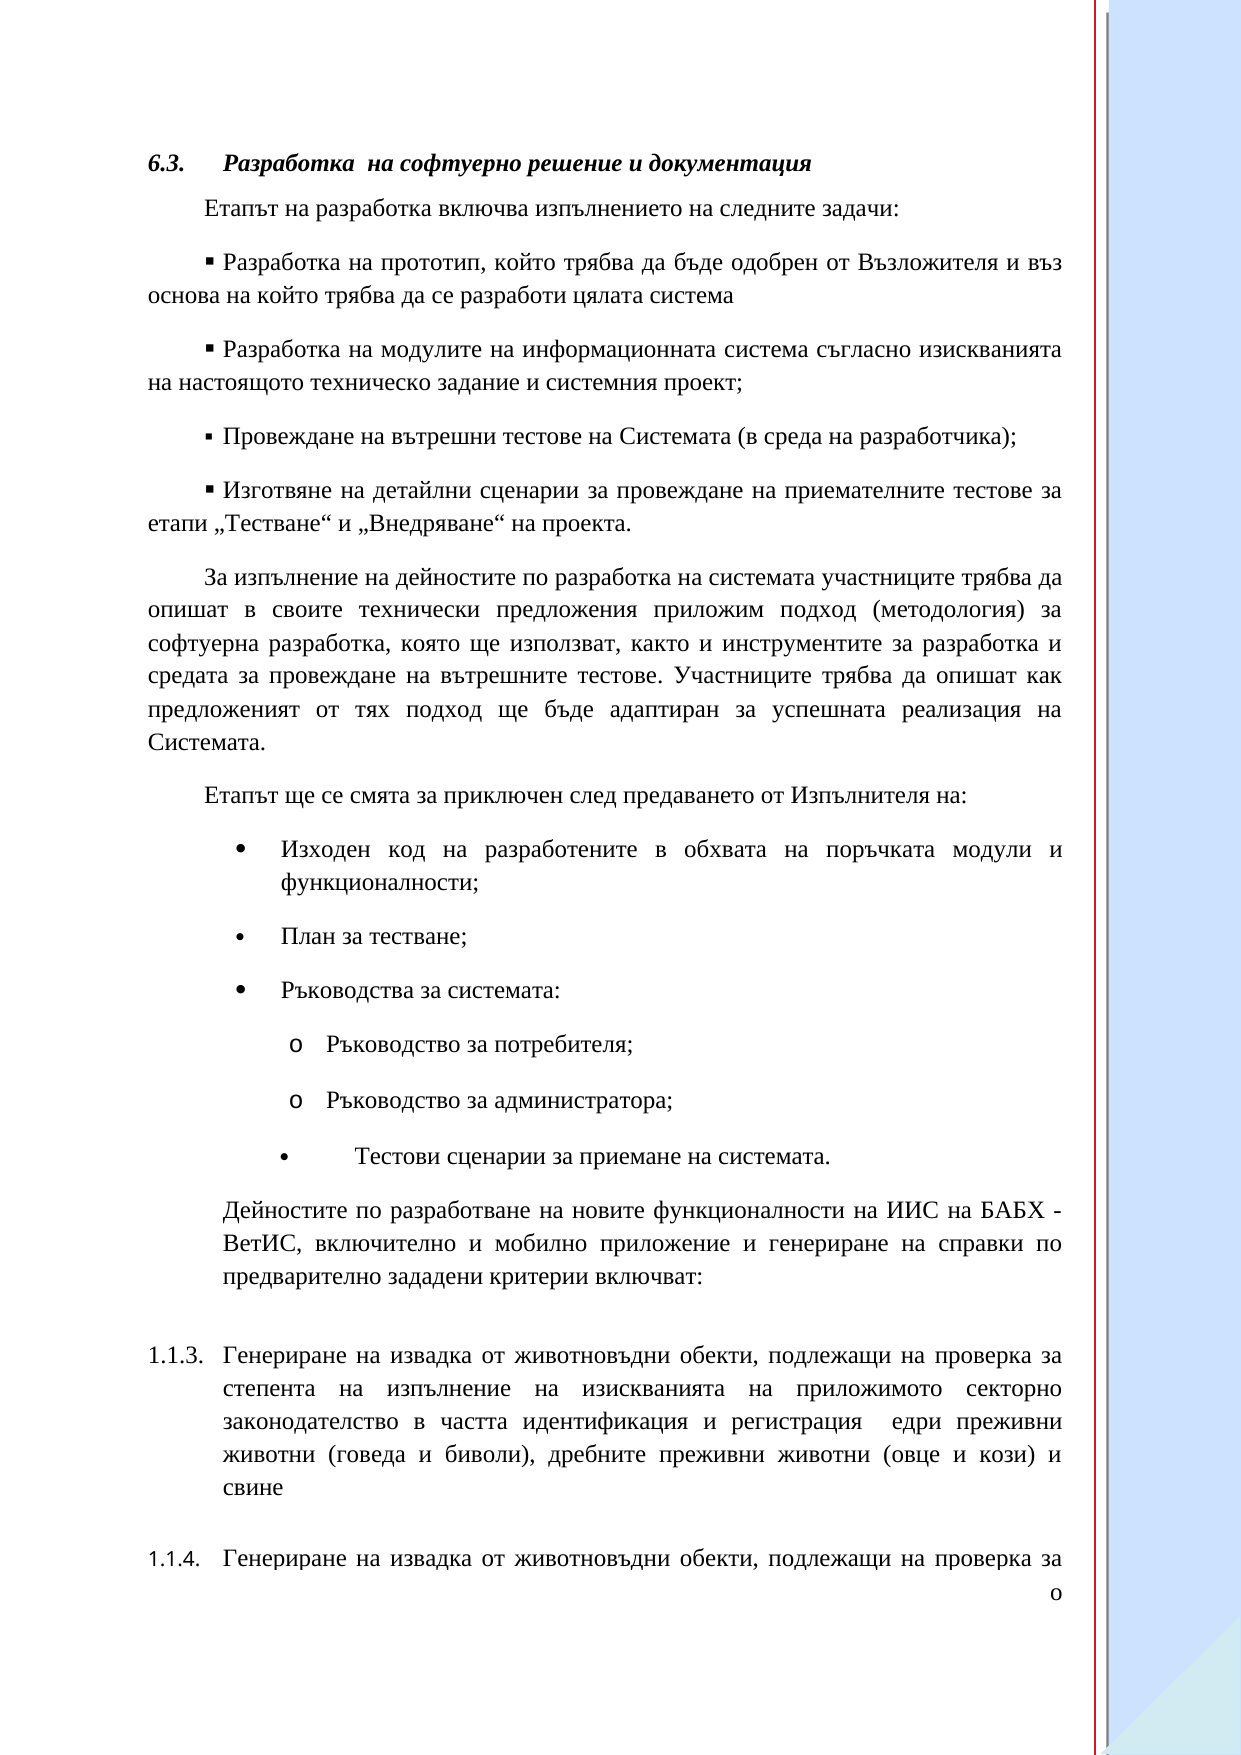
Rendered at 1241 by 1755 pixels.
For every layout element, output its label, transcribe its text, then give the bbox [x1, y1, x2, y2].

list Разработка на модулите на информационната система съгласно изискванията на настоящото техническо задание и системния проект; [148, 334, 1063, 396]
list Провеждане на вътрешни тестове на системата (в среда на разработчика); [148, 421, 1063, 449]
list Ръководство за потребителя; [288, 1029, 1063, 1060]
list План за тестване; [236, 921, 1063, 950]
list Генериране на извадка от животновъдни обекти, подлежащи на проверка за степента на изпълнение на изискванията на законодателството по [148, 1543, 1063, 1605]
text Етапът ще се смята за приключен след предаването от Изпълнителя на: [148, 781, 1063, 809]
list Генериране на извадка от животновъдни обекти, подлежащи на проверка за степента на изпълнение на изискванията на приложимото секторно законодателство в частта идентификация и регистрация едри преживни животни (говеда и биволи), дребните преживни животни (овце и кози) и свине [148, 1340, 1063, 1501]
list Изходен код на разработените в обхвата на поръчката модули и функционалности; [236, 834, 1063, 896]
list Ръководства за системата: [236, 975, 1063, 1004]
text Етапът на разработка включва изпълнението на следните задачи: [148, 193, 1063, 222]
subtitle Разработка на софтуерно решение и документация [148, 148, 1063, 176]
list Изготвяне на детайлни сценарии за провеждане на приемателните тестове за етапи „Тестване“ и „Внедряване“ на проекта. [148, 475, 1063, 536]
list Разработка на прототип, който трябва да бъде одобрен от Възложителя и въз основа на който трябва да се разработи цялата система [148, 247, 1063, 309]
text Дейностите по разработване на новите функционалности на ИИС на БАБХ - ВетИС, включително и мобилно приложение и генериране на справки по предварително зададени критерии включват: [223, 1195, 1063, 1290]
text За изпълнение на дейностите по разработка на системата участниците трябва да опишат в своите технически предложения приложим подход (методология) за софтуерна разработка, която ще използват, както и инструментите за разработка и средата за провеждане на вътрешните тестове. Участниците трябва да опишат как предложеният от тях подход ще бъде адаптиран за успешната реализация на системата. [148, 562, 1063, 755]
list Ръководство за администратора; [288, 1085, 1063, 1116]
list Тестови сценарии за приемане на системата. [281, 1141, 1063, 1170]
